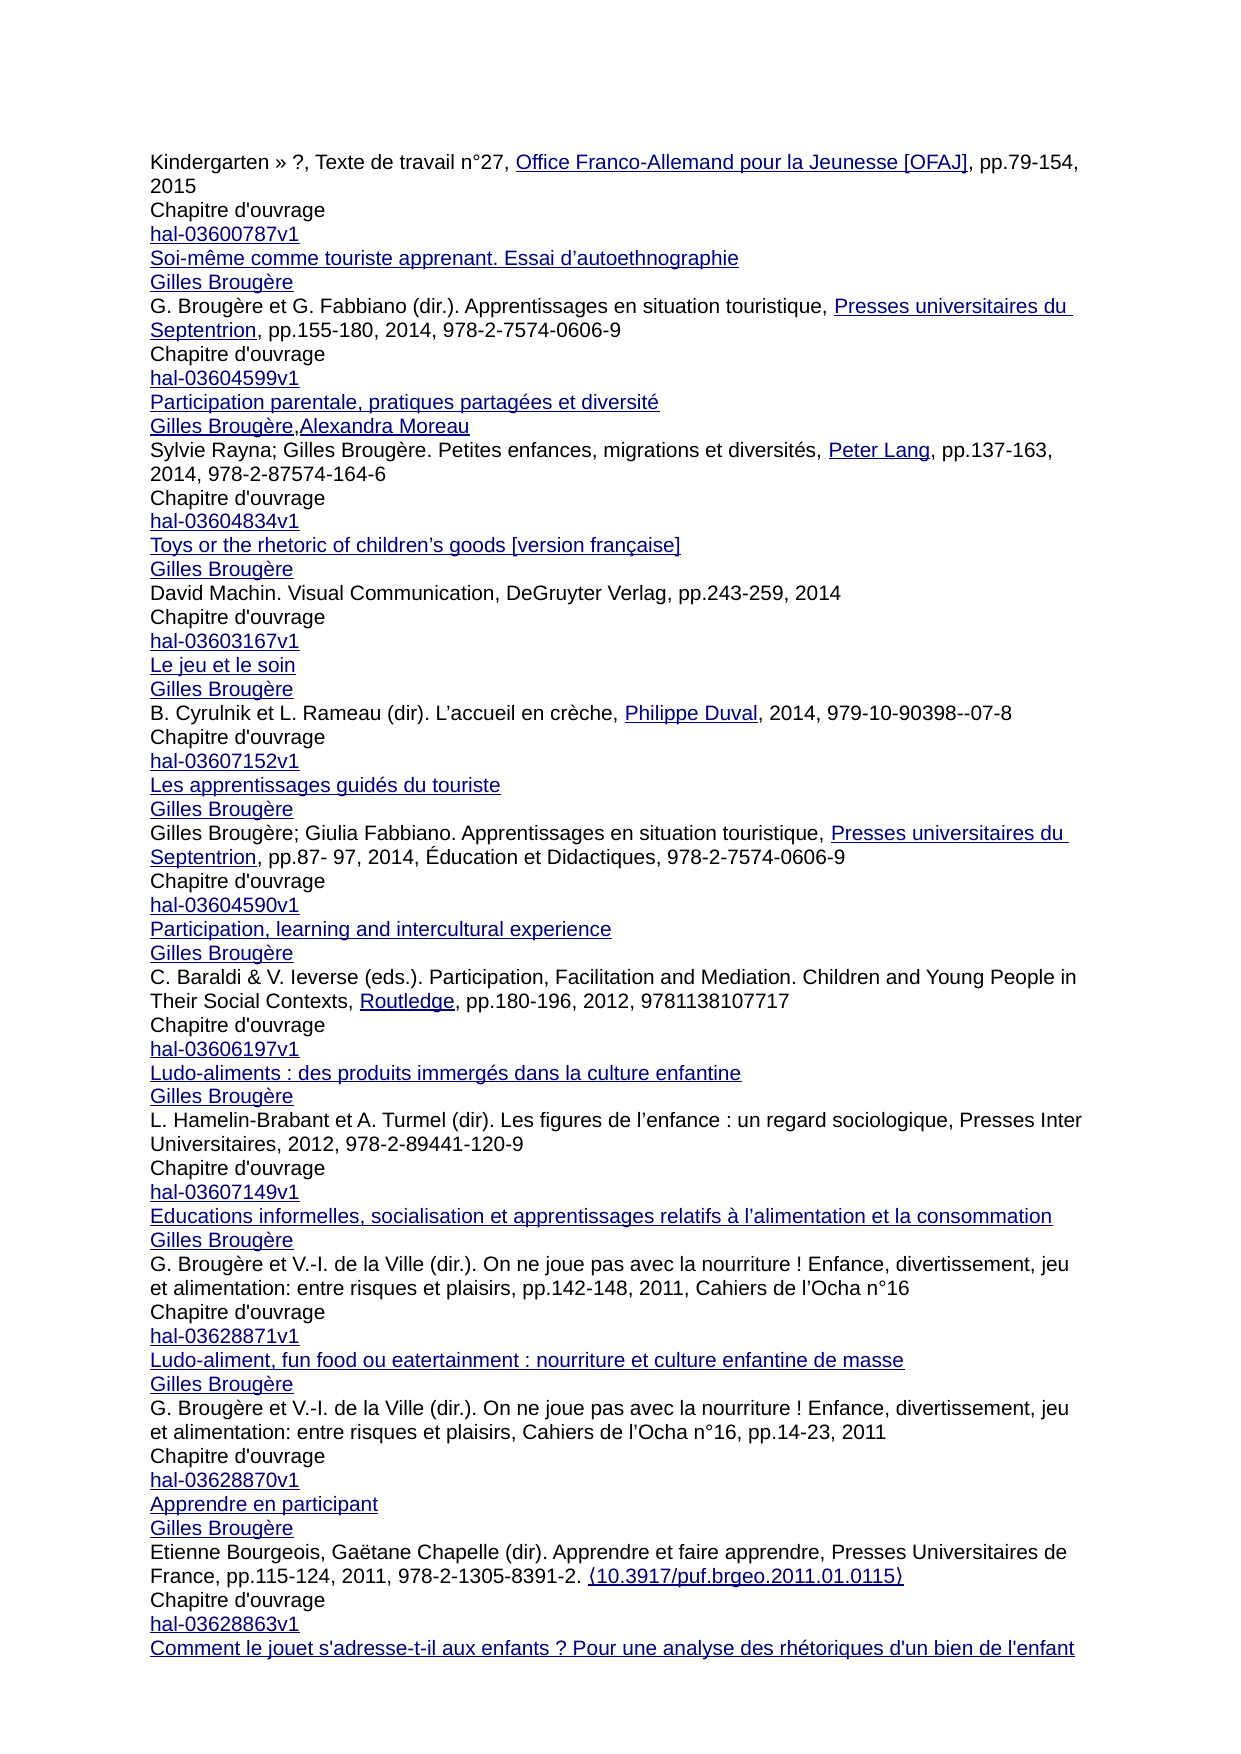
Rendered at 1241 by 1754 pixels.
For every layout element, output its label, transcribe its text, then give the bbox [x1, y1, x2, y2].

table_cell Les apprentissages guidés du touriste Gilles Brougère Gilles Brougère; Giulia Fabbiano. Apprentissages en situation touristique, Presses universitaires du Septentrion, pp.87- 97, 2014, Éducation et Didactiques, 978-2-7574-0606-9 Chapitre d'ouvrage hal-03604590v1 [150, 773, 1090, 917]
table_cell Ludo-aliments : des produits immergés dans la culture enfantine Gilles Brougère L. Hamelin-Brabant et A. Turmel (dir). Les figures de l’enfance : un regard sociologique, Presses Inter Universitaires, 2012, 978-2-89441-120-9 Chapitre d'ouvrage hal-03607149v1 [150, 1060, 1090, 1204]
table_cell Quelles pratiques avec et autour de la valisette franco-allemande ? Gilles Brougère Gilles Brougère, Angelika Kubanek, Dominique Macaire, Julia Putsche. La valisette franco-allemande : quelle place pour la langue et la culture de l’autre à l’école maternelle et au « Kindergarten » ?, Texte de travail n°27, Office Franco-Allemand pour la Jeunesse [OFAJ], pp.79-154, 2015 Chapitre d'ouvrage hal-03600787v1 [150, 150, 1090, 246]
table_cell Ludo-aliment, fun food ou eatertainment : nourriture et culture enfantine de masse Gilles Brougère G. Brougère et V.-I. de la Ville (dir.). On ne joue pas avec la nourriture ! Enfance, divertissement, jeu et alimentation: entre risques et plaisirs, Cahiers de l’Ocha n°16, pp.14-23, 2011 Chapitre d'ouvrage hal-03628870v1 [150, 1348, 1090, 1492]
table_cell Le jeu et le soin Gilles Brougère B. Cyrulnik et L. Rameau (dir). L’accueil en crèche, Philippe Duval, 2014, 979-10-90398--07-8 Chapitre d'ouvrage hal-03607152v1 [150, 653, 1090, 773]
table_cell Toys or the rhetoric of children’s goods [version française] Gilles Brougère David Machin. Visual Communication, DeGruyter Verlag, pp.243-259, 2014 Chapitre d'ouvrage hal-03603167v1 [150, 533, 1090, 653]
table_cell Participation parentale, pratiques partagées et diversité Gilles Brougère,Alexandra Moreau Sylvie Rayna; Gilles Brougère. Petites enfances, migrations et diversités, Peter Lang, pp.137-163, 2014, 978-2-87574-164-6 Chapitre d'ouvrage hal-03604834v1 [150, 390, 1090, 533]
table_cell Educations informelles, socialisation et apprentissages relatifs à l’alimentation et la consommation Gilles Brougère G. Brougère et V.-I. de la Ville (dir.). On ne joue pas avec la nourriture ! Enfance, divertissement, jeu et alimentation: entre risques et plaisirs, pp.142-148, 2011, Cahiers de l’Ocha n°16 Chapitre d'ouvrage hal-03628871v1 [150, 1204, 1090, 1348]
table_cell Soi-même comme touriste apprenant. Essai d’autoethnographie Gilles Brougère G. Brougère et G. Fabbiano (dir.). Apprentissages en situation touristique, Presses universitaires du Septentrion, pp.155-180, 2014, 978-2-7574-0606-9 Chapitre d'ouvrage hal-03604599v1 [150, 246, 1090, 389]
table_cell Comment le jouet s'adresse-t-il aux enfants ? Pour une analyse des rhétoriques d'un bien de l'enfant [150, 1635, 1090, 1659]
table_cell Apprendre en participant Gilles Brougère Etienne Bourgeois, Gaëtane Chapelle (dir). Apprendre et faire apprendre, Presses Universitaires de France, pp.115-124, 2011, 978-2-1305-8391-2. ⟨10.3917/puf.brgeo.2011.01.0115⟩ Chapitre d'ouvrage hal-03628863v1 [150, 1492, 1090, 1635]
table_cell Participation, learning and intercultural experience Gilles Brougère C. Baraldi & V. Ieverse (eds.). Participation, Facilitation and Mediation. Children and Young People in Their Social Contexts, Routledge, pp.180-196, 2012, 9781138107717 Chapitre d'ouvrage hal-03606197v1 [150, 917, 1090, 1060]
